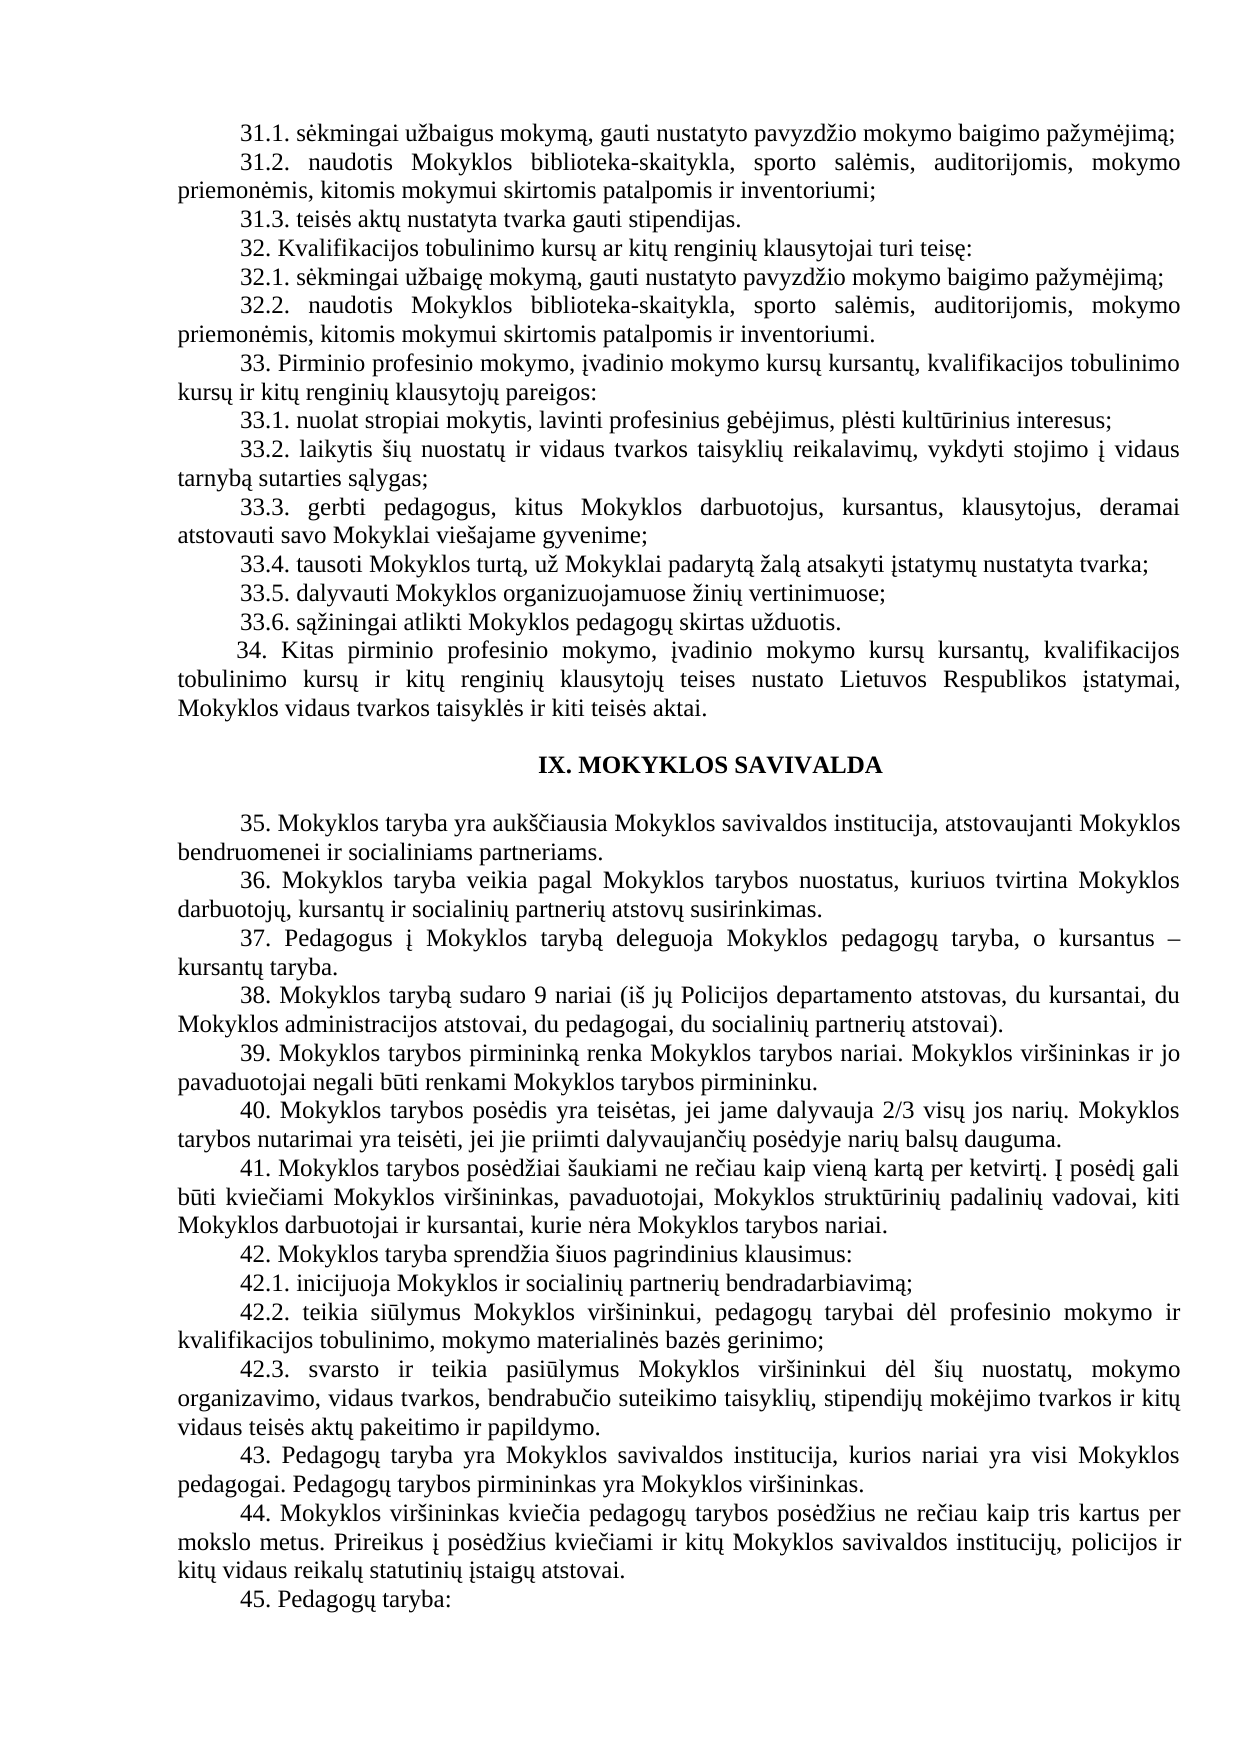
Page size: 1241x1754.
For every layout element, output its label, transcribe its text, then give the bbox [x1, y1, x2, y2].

text 33.4. tausoti Mokyklos turtą, už Mokyklai padarytą žalą atsakyti įstatymų nustatyta tvarka; [177, 549, 1181, 578]
text 33.5. dalyvauti Mokyklos organizuojamuose žinių vertinimuose; [177, 578, 1181, 607]
text 42.1. inicijuoja Mokyklos ir socialinių partnerių bendradarbiavimą; [177, 1268, 1181, 1297]
text 31.1. sėkmingai užbaigus mokymą, gauti nustatyto pavyzdžio mokymo baigimo pažymėjimą; [240, 118, 1181, 147]
text IX. MOKYKLOS SAVIVALDA [177, 751, 1181, 779]
text 33. Pirminio profesinio mokymo, įvadinio mokymo kursų kursantų, kvalifikacijos tobulinimo kursų ir kitų renginių klausytojų pareigos: [177, 348, 1181, 406]
text 33.3. gerbti pedagogus, kitus Mokyklos darbuotojus, kursantus, klausytojus, deramai atstovauti savo Mokyklai viešajame gyvenime; [177, 492, 1181, 549]
text 40. Mokyklos tarybos posėdis yra teisėtas, jei jame dalyvauja 2/3 visų jos narių. Mokyklos tarybos nutarimai yra teisėti, jei jie priimti dalyvaujančių posėdyje narių balsų dauguma. [177, 1096, 1181, 1153]
text 31.2. naudotis Mokyklos biblioteka-skaitykla, sporto salėmis, auditorijomis, mokymo priemonėmis, kitomis mokymui skirtomis patalpomis ir inventoriumi; [177, 147, 1181, 204]
text 43. Pedagogų taryba yra Mokyklos savivaldos institucija, kurios nariai yra visi Mokyklos pedagogai. Pedagogų tarybos pirmininkas yra Mokyklos viršininkas. [177, 1441, 1181, 1498]
text 33.1. nuolat stropiai mokytis, lavinti profesinius gebėjimus, plėsti kultūrinius interesus; [177, 406, 1181, 434]
text 45. Pedagogų taryba: [177, 1584, 1181, 1613]
text 36. Mokyklos taryba veikia pagal Mokyklos tarybos nuostatus, kuriuos tvirtina Mokyklos darbuotojų, kursantų ir socialinių partnerių atstovų susirinkimas. [177, 866, 1181, 923]
text 38. Mokyklos tarybą sudaro 9 nariai (iš jų Policijos departamento atstovas, du kursantai, du Mokyklos administracijos atstovai, du pedagogai, du socialinių partnerių atstovai). [177, 981, 1181, 1038]
text 32. Kvalifikacijos tobulinimo kursų ar kitų renginių klausytojai turi teisę: [177, 233, 1181, 262]
text 35. Mokyklos taryba yra aukščiausia Mokyklos savivaldos institucija, atstovaujanti Mokyklos bendruomenei ir socialiniams partneriams. [177, 808, 1181, 866]
text 31.3. teisės aktų nustatyta tvarka gauti stipendijas. [240, 204, 1181, 233]
text 32.1. sėkmingai užbaigę mokymą, gauti nustatyto pavyzdžio mokymo baigimo pažymėjimą; [177, 262, 1181, 291]
text 42. Mokyklos taryba sprendžia šiuos pagrindinius klausimus: [177, 1239, 1181, 1268]
text 41. Mokyklos tarybos posėdžiai šaukiami ne rečiau kaip vieną kartą per ketvirtį. Į posėdį gali būti kviečiami Mokyklos viršininkas, pavaduotojai, Mokyklos struktūrinių padalinių vadovai, kiti Mokyklos darbuotojai ir kursantai, kurie nėra Mokyklos tarybos nariai. [177, 1153, 1181, 1239]
text 34. Kitas pirminio profesinio mokymo, įvadinio mokymo kursų kursantų, kvalifikacijos tobulinimo kursų ir kitų renginių klausytojų teises nustato Lietuvos Respublikos įstatymai, Mokyklos vidaus tvarkos taisyklės ir kiti teisės aktai. [177, 636, 1181, 722]
text 32.2. naudotis Mokyklos biblioteka-skaitykla, sporto salėmis, auditorijomis, mokymo priemonėmis, kitomis mokymui skirtomis patalpomis ir inventoriumi. [177, 291, 1181, 348]
text 33.6. sąžiningai atlikti Mokyklos pedagogų skirtas užduotis. [177, 607, 1181, 636]
text 42.2. teikia siūlymus Mokyklos viršininkui, pedagogų tarybai dėl profesinio mokymo ir kvalifikacijos tobulinimo, mokymo materialinės bazės gerinimo; [177, 1297, 1181, 1354]
text 37. Pedagogus į Mokyklos tarybą deleguoja Mokyklos pedagogų taryba, o kursantus – kursantų taryba. [177, 923, 1181, 981]
text 39. Mokyklos tarybos pirmininką renka Mokyklos tarybos nariai. Mokyklos viršininkas ir jo pavaduotojai negali būti renkami Mokyklos tarybos pirmininku. [177, 1038, 1181, 1096]
text 42.3. svarsto ir teikia pasiūlymus Mokyklos viršininkui dėl šių nuostatų, mokymo organizavimo, vidaus tvarkos, bendrabučio suteikimo taisyklių, stipendijų mokėjimo tvarkos ir kitų vidaus teisės aktų pakeitimo ir papildymo. [177, 1354, 1181, 1441]
text 44. Mokyklos viršininkas kviečia pedagogų tarybos posėdžius ne rečiau kaip tris kartus per mokslo metus. Prireikus į posėdžius kviečiami ir kitų Mokyklos savivaldos institucijų, policijos ir kitų vidaus reikalų statutinių įstaigų atstovai. [177, 1498, 1181, 1584]
text 33.2. laikytis šių nuostatų ir vidaus tvarkos taisyklių reikalavimų, vykdyti stojimo į vidaus tarnybą sutarties sąlygas; [177, 434, 1181, 492]
